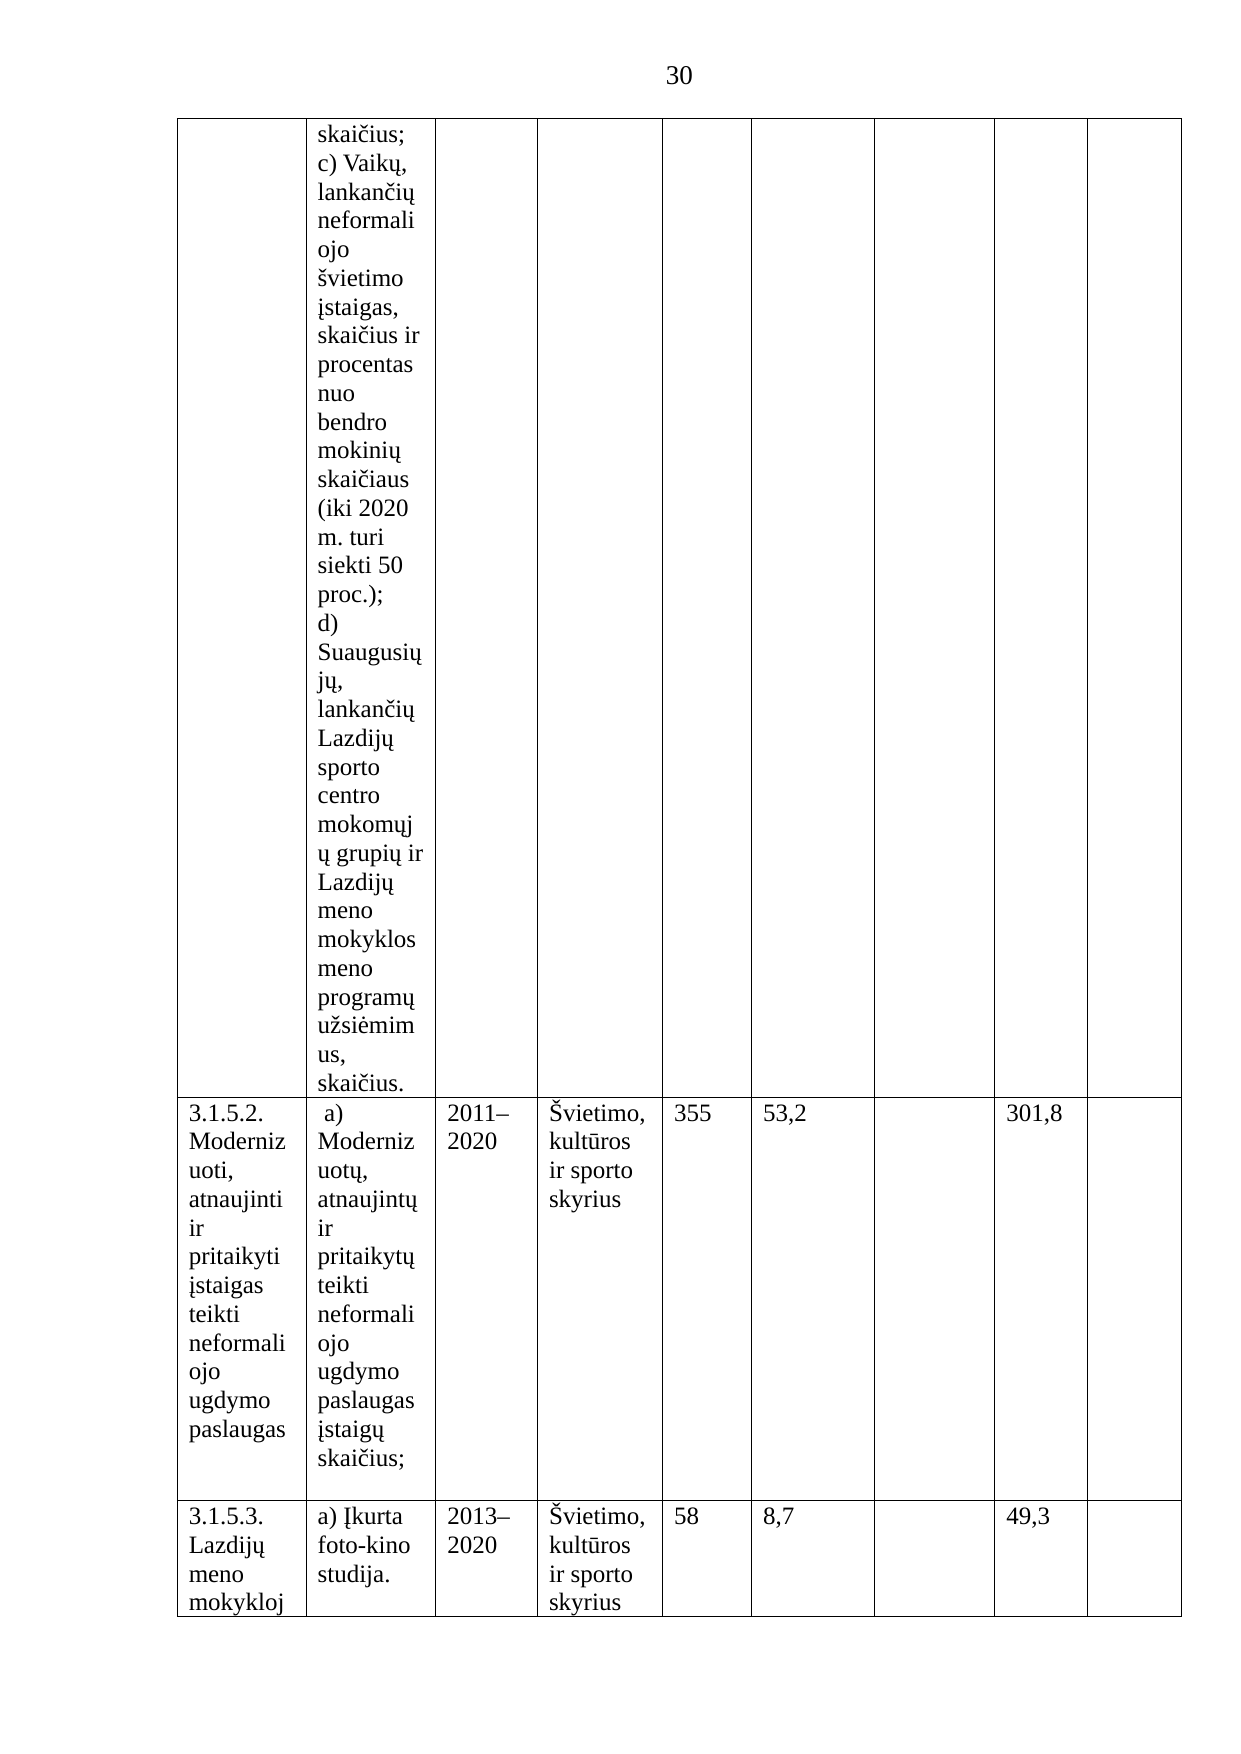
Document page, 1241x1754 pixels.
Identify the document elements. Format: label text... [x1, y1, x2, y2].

table_cell skaičius; c) Vaikų, lankančių neformaliojo švietimo įstaigas, skaičius ir procentas nuo bendro mokinių skaičiaus (iki 2020 m. turi siekti 50 proc.); d) Suaugusiųjų, lankančių Lazdijų sporto centro mokomųjų grupių ir Lazdijų meno mokyklos meno programų užsiėmimus, skaičius. [307, 119, 435, 1097]
table_cell 8,7 [752, 1501, 874, 1616]
table_cell 53,2 [752, 1098, 874, 1500]
table_cell 355 [663, 1098, 751, 1500]
table_cell 2013–2020 [436, 1501, 537, 1616]
table_cell [875, 1098, 994, 1500]
table_cell Švietimo, kultūros ir sporto skyrius [538, 1098, 662, 1500]
table_cell [752, 119, 874, 1097]
table_cell 49,3 [995, 1501, 1087, 1616]
table_cell Švietimo, kultūros ir sporto skyrius [538, 1501, 662, 1616]
table_cell 301,8 [995, 1098, 1087, 1500]
table_cell [178, 119, 306, 1097]
table_cell [663, 119, 751, 1097]
table_cell 58 [663, 1501, 751, 1616]
table_cell a) Įkurta foto-kino studija. [307, 1501, 435, 1616]
table_cell [538, 119, 662, 1097]
table_cell [995, 119, 1087, 1097]
table_cell [1088, 119, 1181, 1097]
table_cell [1088, 1098, 1181, 1500]
table_cell [436, 119, 537, 1097]
table_cell 3.1.5.3. Lazdijų meno mokykloj [178, 1501, 306, 1616]
table_cell a) Modernizuotų, atnaujintų ir pritaikytų teikti neformaliojo ugdymo paslaugas įstaigų skaičius; [307, 1098, 435, 1500]
table_cell [1088, 1501, 1181, 1616]
table_cell 2011–2020 [436, 1098, 537, 1500]
table_cell [875, 1501, 994, 1616]
table_cell [875, 119, 994, 1097]
table_cell 3.1.5.2. Modernizuoti, atnaujinti ir pritaikyti įstaigas teikti neformaliojo ugdymo paslaugas [178, 1098, 306, 1500]
